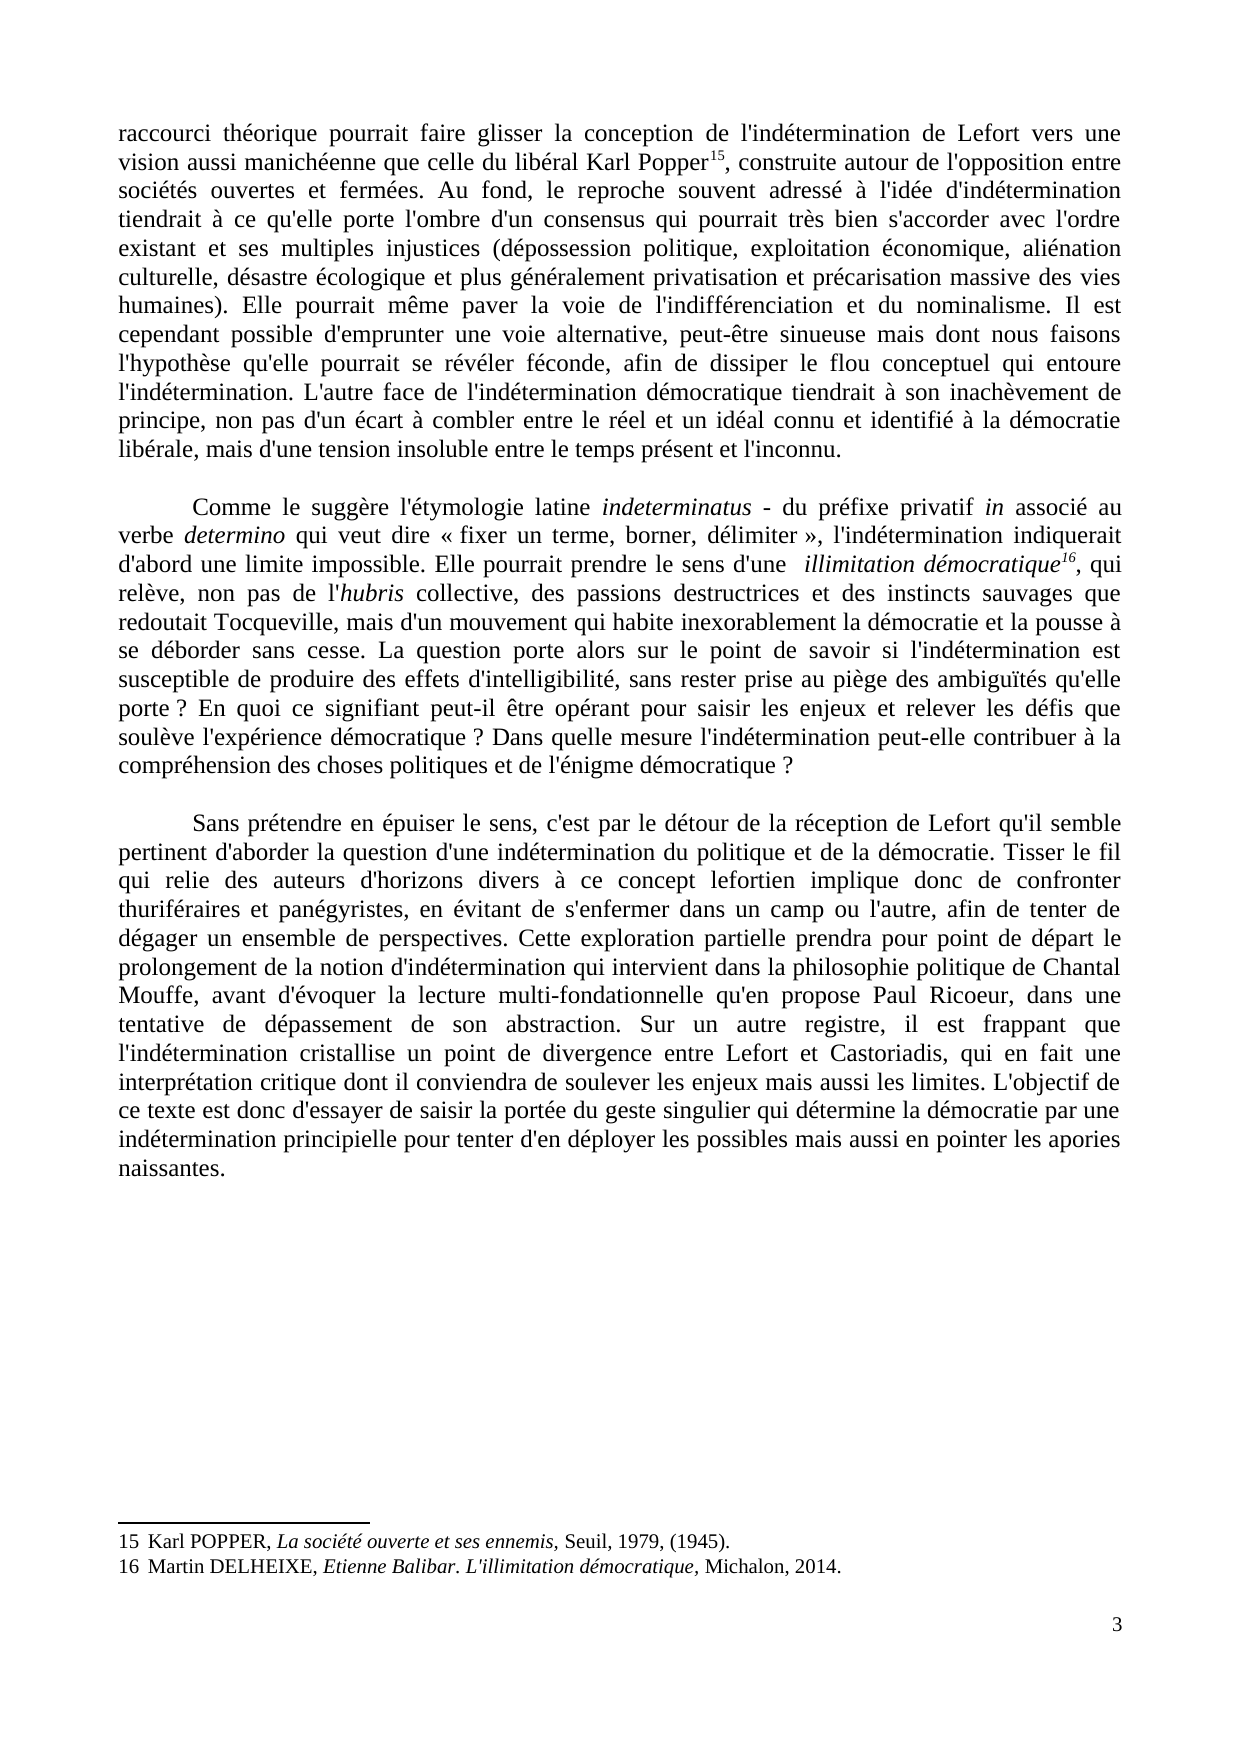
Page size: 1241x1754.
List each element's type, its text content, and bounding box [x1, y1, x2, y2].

text Martin DELHEIXE, Etienne Balibar. L'illimitation démocratique, Michalon, 2014. [118, 1553, 1122, 1578]
text Sans prétendre en épuiser le sens, c'est par le détour de la réception de Lefort qu'il semble pertinent d'aborder la question d'une indétermination du politique et de la démocratie. Tisser le fil qui relie des auteurs d'horizons divers à ce concept lefortien implique donc de confronter thuriféraires et panégyristes, en évitant de s'enfermer dans un camp ou l'autre, afin de tenter de dégager un ensemble de perspectives. Cette exploration partielle prendra pour point de départ le prolongement de la notion d'indétermination qui intervient dans la philosophie politique de Chantal Mouffe, avant d'évoquer la lecture multi-fondationnelle qu'en propose Paul Ricoeur, dans une tentative de dépassement de son abstraction. Sur un autre registre, il est frappant que l'indétermination cristallise un point de divergence entre Lefort et Castoriadis, qui en fait une interprétation critique dont il conviendra de soulever les enjeux mais aussi les limites. L'objectif de ce texte est donc d'essayer de saisir la portée du geste singulier qui détermine la démocratie par une indétermination principielle pour tenter d'en déployer les possibles mais aussi en pointer les apories naissantes. [118, 808, 1122, 1182]
text Cependant, faire de l'indétermination le pilier de la démocratie peut aussi prêter à confusion : comment saisir une forme de société qui se présente comme « insaisissable » ? Un raccourci théorique pourrait faire glisser la conception de l'indétermination de Lefort vers une vision aussi manichéenne que celle du libéral Karl Popper, construite autour de l'opposition entre sociétés ouvertes et fermées. Au fond, le reproche souvent adressé à l'idée d'indétermination tiendrait à ce qu'elle porte l'ombre d'un consensus qui pourrait très bien s'accorder avec l'ordre existant et ses multiples injustices (dépossession politique, exploitation économique, aliénation culturelle, désastre écologique et plus généralement privatisation et précarisation massive des vies humaines). Elle pourrait même paver la voie de l'indifférenciation et du nominalisme. Il est cependant possible d'emprunter une voie alternative, peut-être sinueuse mais dont nous faisons l'hypothèse qu'elle pourrait se révéler féconde, afin de dissiper le flou conceptuel qui entoure l'indétermination. L'autre face de l'indétermination démocratique tiendrait à son inachèvement de principe, non pas d'un écart à combler entre le réel et un idéal connu et identifié à la démocratie libérale, mais d'une tension insoluble entre le temps présent et l'inconnu. [118, 118, 1122, 463]
text Comme le suggère l'étymologie latine indeterminatus - du préfixe privatif in associé au verbe determino qui veut dire « fixer un terme, borner, délimiter », l'indétermination indiquerait d'abord une limite impossible. Elle pourrait prendre le sens d'une illimitation démocratique, qui relève, non pas de l'hubris collective, des passions destructrices et des instincts sauvages que redoutait Tocqueville, mais d'un mouvement qui habite inexorablement la démocratie et la pousse à se déborder sans cesse. La question porte alors sur le point de savoir si l'indétermination est susceptible de produire des effets d'intelligibilité, sans rester prise au piège des ambiguïtés qu'elle porte ? En quoi ce signifiant peut-il être opérant pour saisir les enjeux et relever les défis que soulève l'expérience démocratique ? Dans quelle mesure l'indétermination peut-elle contribuer à la compréhension des choses politiques et de l'énigme démocratique ? [118, 492, 1122, 779]
text Karl POPPER, La société ouverte et ses ennemis, Seuil, 1979, (1945). [118, 1529, 1122, 1553]
